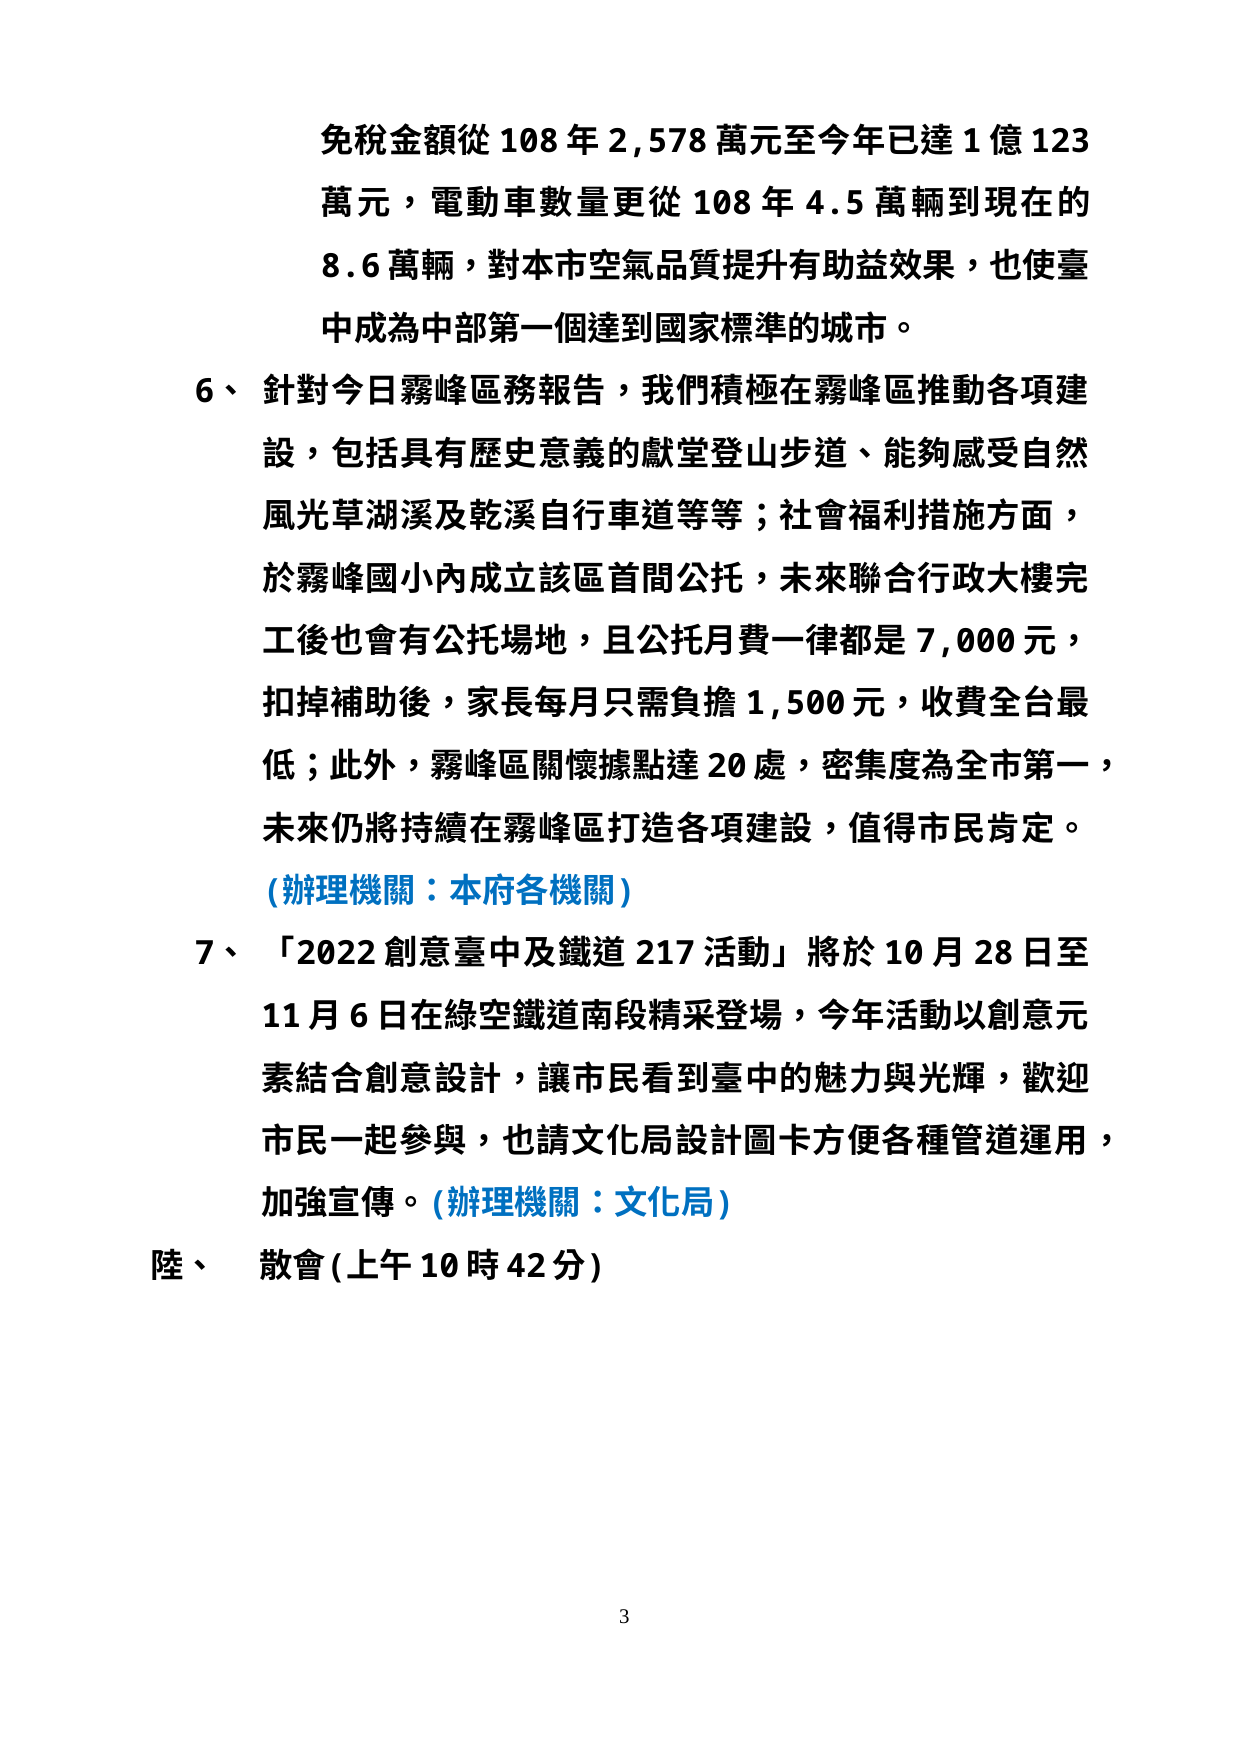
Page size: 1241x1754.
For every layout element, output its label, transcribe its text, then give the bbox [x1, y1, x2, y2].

list 免稅金額從108年2,578萬元至今年已達1億123萬元，電動車數量更從108年4.5萬輛到現在的8.6萬輛，對本市空氣品質提升有助益效果，也使臺中成為中部第一個達到國家標準的城市。 [253, 96, 1090, 346]
list 「2022創意臺中及鐵道217活動」將於10月28日至11月6日在綠空鐵道南段精采登場，今年活動以創意元素結合創意設計，讓市民看到臺中的魅力與光輝，歡迎市民一起參與，也請文化局設計圖卡方便各種管道運用，加強宣傳。(辦理機關：文化局) [194, 909, 1090, 1221]
list 針對今日霧峰區務報告，我們積極在霧峰區推動各項建設，包括具有歷史意義的獻堂登山步道、能夠感受自然風光草湖溪及乾溪自行車道等等；社會福利措施方面，於霧峰國小內成立該區首間公托，未來聯合行政大樓完工後也會有公托場地，且公托月費一律都是7,000元，扣掉補助後，家長每月只需負擔1,500元，收費全台最低；此外，霧峰區關懷據點達20處，密集度為全市第一，未來仍將持續在霧峰區打造各項建設，值得市民肯定。(辦理機關：本府各機關) [194, 346, 1090, 909]
list 散會(上午10時42分) [150, 1221, 1090, 1284]
